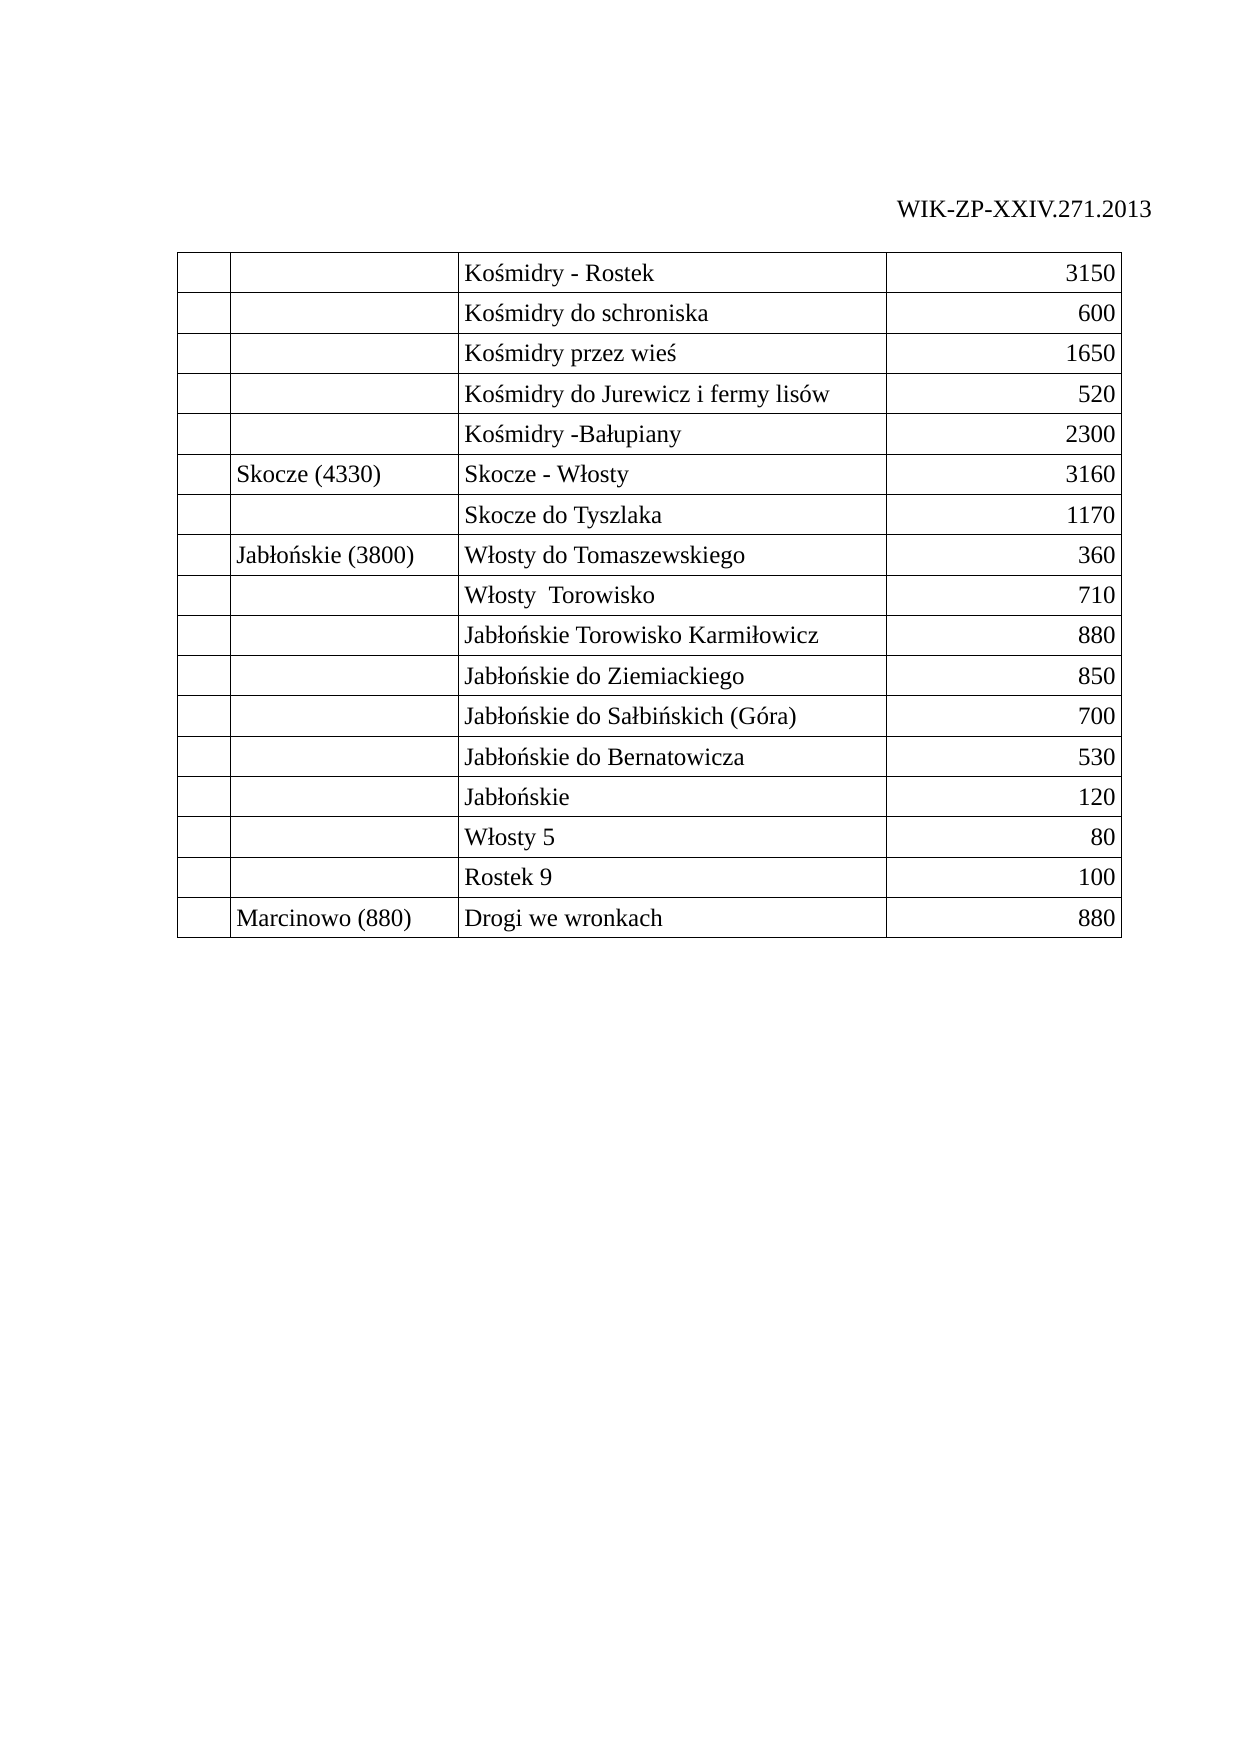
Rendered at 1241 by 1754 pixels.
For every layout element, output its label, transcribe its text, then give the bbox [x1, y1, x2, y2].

table_cell [178, 414, 230, 453]
table_cell Skocze do Tyszlaka [459, 495, 886, 534]
table_cell [178, 576, 230, 615]
table_cell [231, 696, 458, 736]
table_cell Włosty 5 [459, 817, 886, 857]
table_cell Kośmidry do schroniska [459, 293, 886, 333]
table_cell [178, 858, 230, 897]
table_cell [231, 334, 458, 373]
table_cell [178, 374, 230, 413]
table_cell [231, 616, 458, 655]
table_cell [178, 293, 230, 333]
table_cell [178, 817, 230, 857]
table_cell [178, 656, 230, 695]
table_cell Jabłońskie (3800) [231, 535, 458, 574]
table_cell [231, 817, 458, 857]
table_cell 3150 [887, 253, 1121, 292]
table_cell [178, 616, 230, 655]
table_cell 80 [887, 817, 1121, 857]
table_cell [231, 656, 458, 695]
table_cell Skocze (4330) [231, 455, 458, 494]
table_cell [178, 737, 230, 776]
table_cell 850 [887, 656, 1121, 695]
table_cell Jabłońskie Torowisko Karmiłowicz [459, 616, 886, 655]
table_cell 520 [887, 374, 1121, 413]
table_cell Jabłońskie [459, 777, 886, 816]
table_cell 360 [887, 535, 1121, 574]
table_cell [231, 253, 458, 292]
table_cell [178, 535, 230, 574]
table_cell [231, 576, 458, 615]
table_cell Drogi we wronkach [459, 898, 886, 937]
table_cell Skocze - Włosty [459, 455, 886, 494]
table_cell 1650 [887, 334, 1121, 373]
table_cell Kośmidry -Bałupiany [459, 414, 886, 453]
table_cell 700 [887, 696, 1121, 736]
table_cell 600 [887, 293, 1121, 333]
table_cell [178, 455, 230, 494]
table_cell [231, 737, 458, 776]
table_cell [178, 495, 230, 534]
table_cell Jabłońskie do Bernatowicza [459, 737, 886, 776]
table_cell [231, 495, 458, 534]
table_cell [231, 858, 458, 897]
table_cell Jabłońskie do Ziemiackiego [459, 656, 886, 695]
table_cell [231, 374, 458, 413]
table_cell 2300 [887, 414, 1121, 453]
table_cell [231, 293, 458, 333]
table_cell Włosty Torowisko [459, 576, 886, 615]
table_cell 710 [887, 576, 1121, 615]
table_cell Kośmidry - Rostek [459, 253, 886, 292]
table_cell Rostek 9 [459, 858, 886, 897]
table_cell 880 [887, 898, 1121, 937]
table_cell [178, 898, 230, 937]
table_cell [178, 696, 230, 736]
table_cell Kośmidry do Jurewicz i fermy lisów [459, 374, 886, 413]
table_cell Włosty do Tomaszewskiego [459, 535, 886, 574]
table_cell [231, 414, 458, 453]
table_cell 530 [887, 737, 1121, 776]
table_cell Jabłońskie do Sałbińskich (Góra) [459, 696, 886, 736]
table_cell 3160 [887, 455, 1121, 494]
table_cell 1170 [887, 495, 1121, 534]
table_cell 880 [887, 616, 1121, 655]
table_cell [178, 253, 230, 292]
table_cell [178, 334, 230, 373]
table_cell [231, 777, 458, 816]
table_cell Kośmidry przez wieś [459, 334, 886, 373]
table_cell 120 [887, 777, 1121, 816]
table_cell Marcinowo (880) [231, 898, 458, 937]
table_cell [178, 777, 230, 816]
table_cell 100 [887, 858, 1121, 897]
